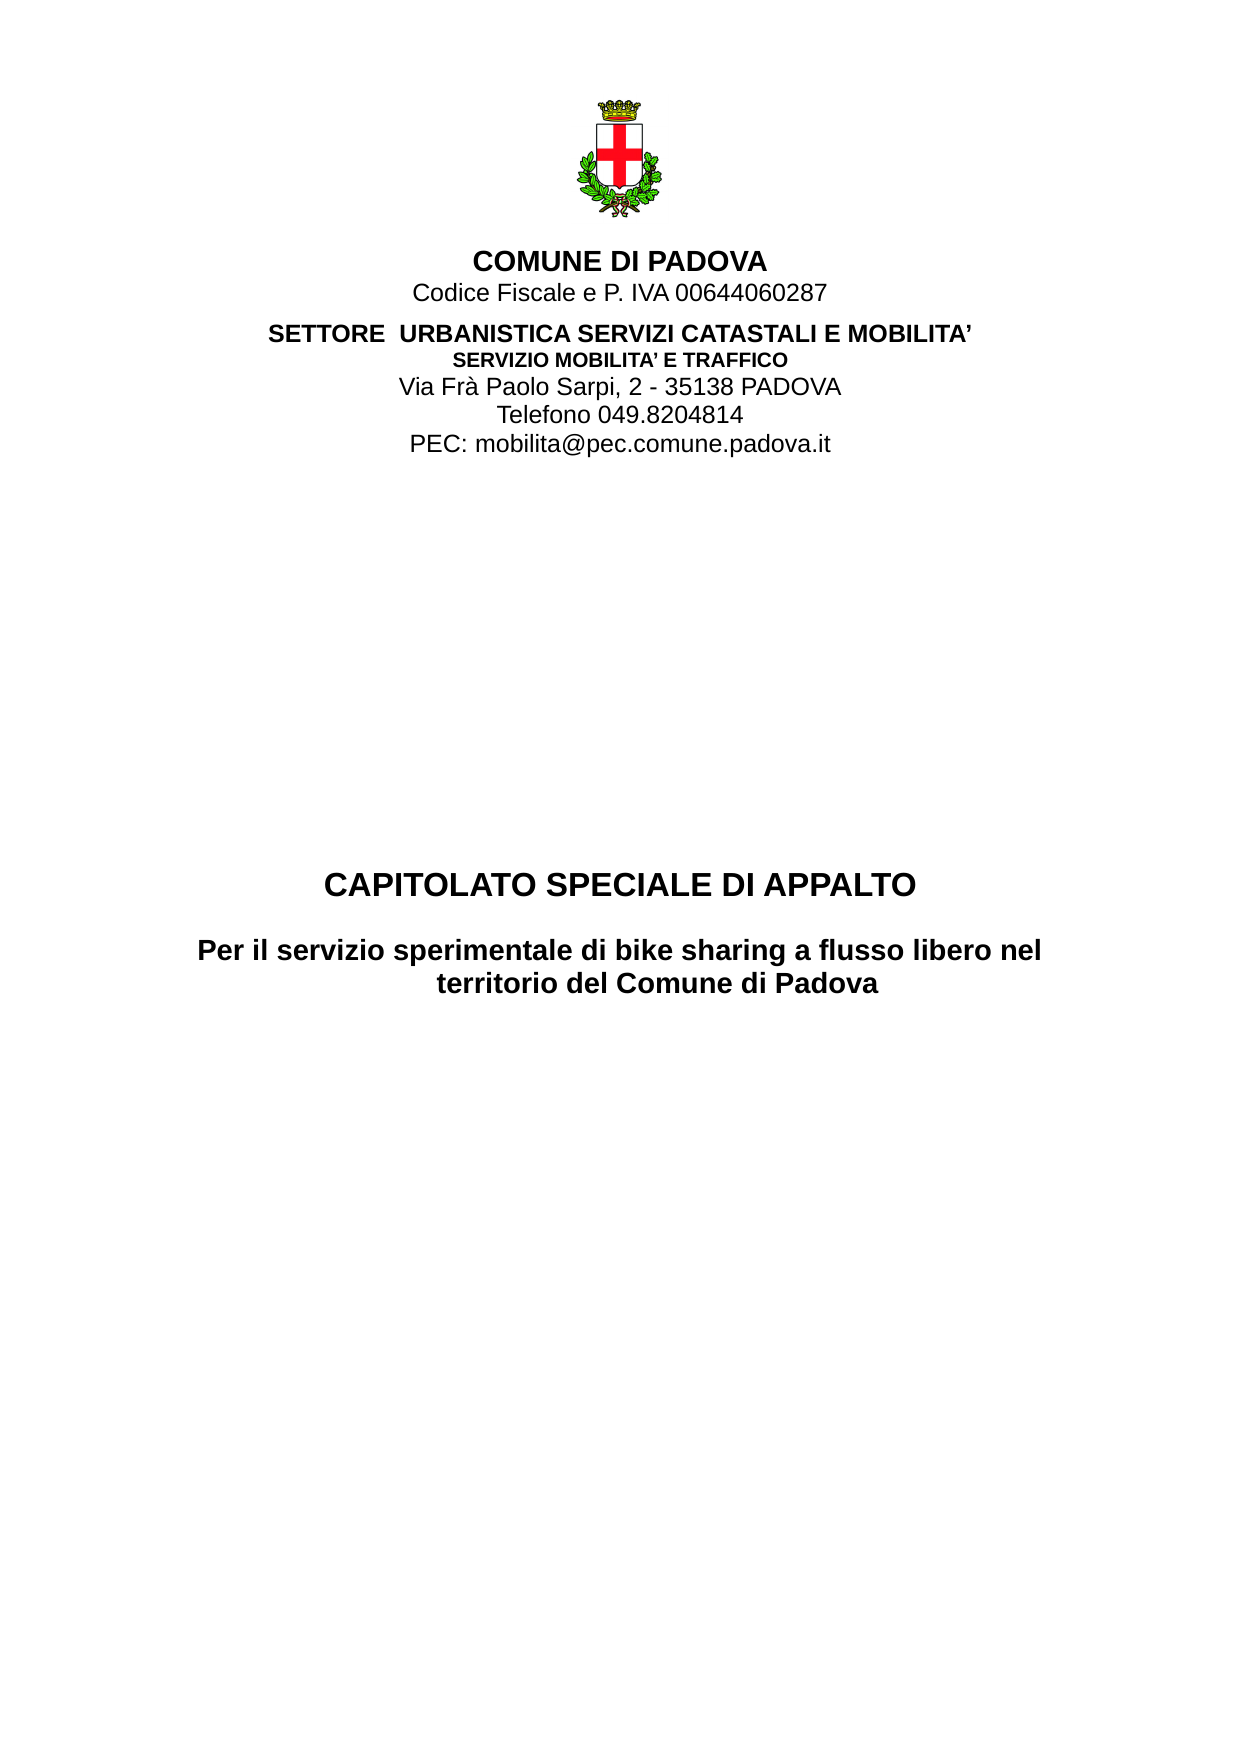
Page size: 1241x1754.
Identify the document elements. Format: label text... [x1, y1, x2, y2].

text COMUNE DI PADOVA [177, 244, 1063, 278]
subtitle CAPITOLATO SPECIALE DI APPALTO [177, 866, 1063, 904]
text Telefono 049.8204814 [177, 401, 1063, 429]
text SERVIZIO MOBILITA’ E TRAFFICO [177, 348, 1063, 372]
subtitle Per il servizio sperimentale di bike sharing a flusso libero nel territorio del Comune di Padova [177, 933, 1063, 1000]
text PEC: mobilita@pec.comune.padova.it [177, 429, 1063, 458]
text Codice Fiscale e P. IVA 00644060287 [177, 278, 1063, 307]
text SETTORE URBANISTICA SERVIZI CATASTALI E MOBILITA’ [177, 319, 1063, 348]
text Via Frà Paolo Sarpi, 2 - 35138 PADOVA [177, 372, 1063, 401]
